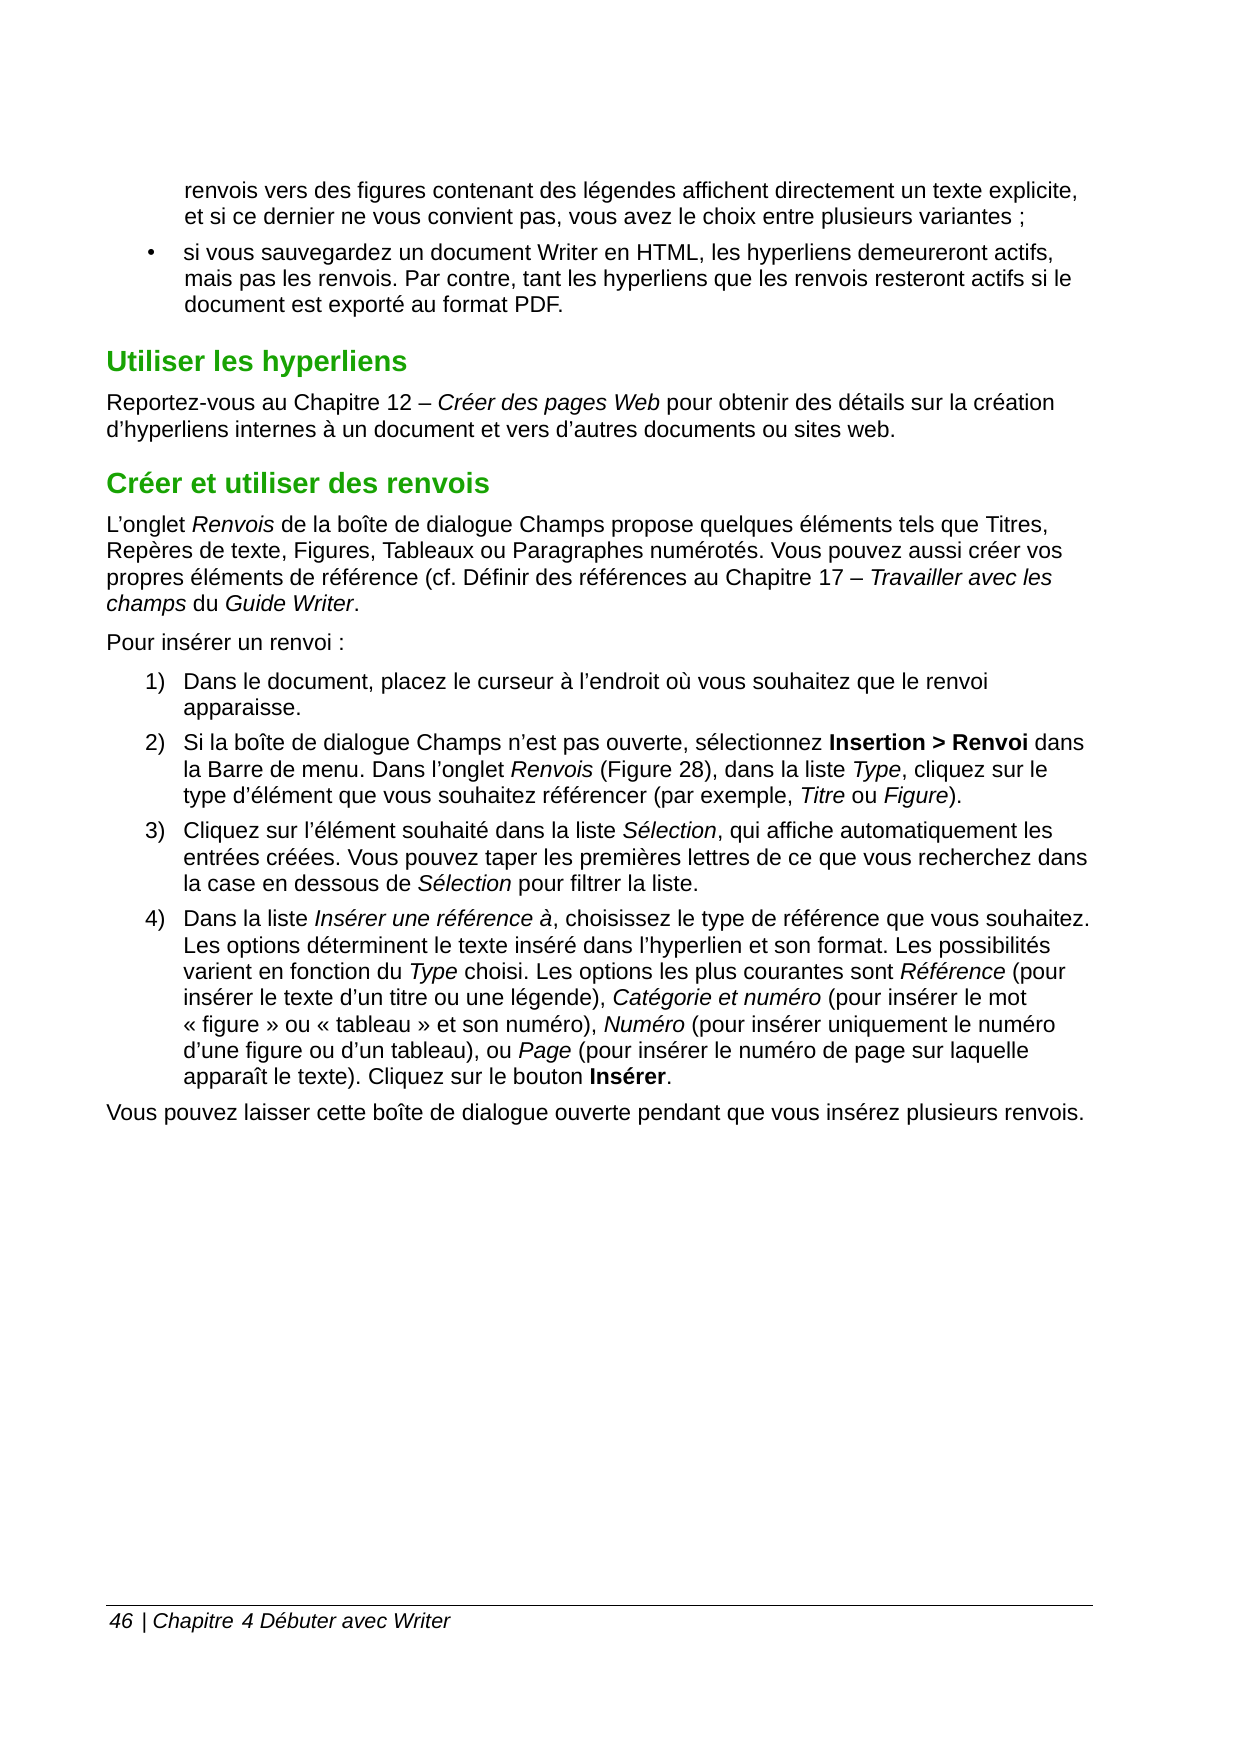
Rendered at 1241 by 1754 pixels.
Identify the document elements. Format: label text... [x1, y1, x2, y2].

list renvois vers des figures contenant des légendes affichent directement un texte explicite, et si ce dernier ne vous convient pas, vous avez le choix entre plusieurs variantes ; [144, 174, 1093, 229]
list Dans la liste Insérer une référence à, choisissez le type de référence que vous souhaitez. Les options déterminent le texte inséré dans l’hyperlien et son format. Les possibilités varient en fonction du Type choisi. Les options les plus courantes sont Référence (pour insérer le texte d’un titre ou une légende), Catégorie et numéro (pour insérer le mot « figure » ou « tableau » et son numéro), Numéro (pour insérer uniquement le numéro d’une figure ou d’un tableau), ou Page (pour insérer le numéro de page sur laquelle apparaît le texte). Cliquez sur le bouton Insérer. [165, 905, 1093, 1090]
list si vous sauvegardez un document Writer en HTML, les hyperliens demeureront actifs, mais pas les renvois. Par contre, tant les hyperliens que les renvois resteront actifs si le document est exporté au format PDF. [144, 236, 1093, 320]
list Cliquez sur l’élément souhaité dans la liste Sélection, qui affiche automatiquement les entrées créées. Vous pouvez taper les premières lettres de ce que vous recherchez dans la case en dessous de Sélection pour filtrer la liste. [165, 817, 1093, 896]
list Pour insérer un renvoi : [106, 629, 1093, 655]
subtitle Créer et utiliser des renvois [106, 466, 1093, 499]
list Dans le document, placez le curseur à l’endroit où vous souhaitez que le renvoi apparaisse. [165, 668, 1093, 721]
text Vous pouvez laisser cette boîte de dialogue ouverte pendant que vous insérez plusieurs renvois. [106, 1098, 1093, 1125]
subtitle Utiliser les hyperliens [106, 344, 1093, 378]
list Si la boîte de dialogue Champs n’est pas ouverte, sélectionnez Insertion > Renvoi dans la Barre de menu. Dans l’onglet Renvois (Figure 28), dans la liste Type, cliquez sur le type d’élément que vous souhaitez référencer (par exemple, Titre ou Figure). [165, 729, 1093, 808]
text Reportez-vous au Chapitre 12 – Créer des pages Web pour obtenir des détails sur la création d’hyperliens internes à un document et vers d’autres documents ou sites web. [106, 389, 1093, 442]
text L’onglet Renvois de la boîte de dialogue Champs propose quelques éléments tels que Titres, Repères de texte, Figures, Tableaux ou Paragraphes numérotés. Vous pouvez aussi créer vos propres éléments de référence (cf. Définir des références au Chapitre 17 – Travailler avec les champs du Guide Writer. [106, 511, 1093, 616]
